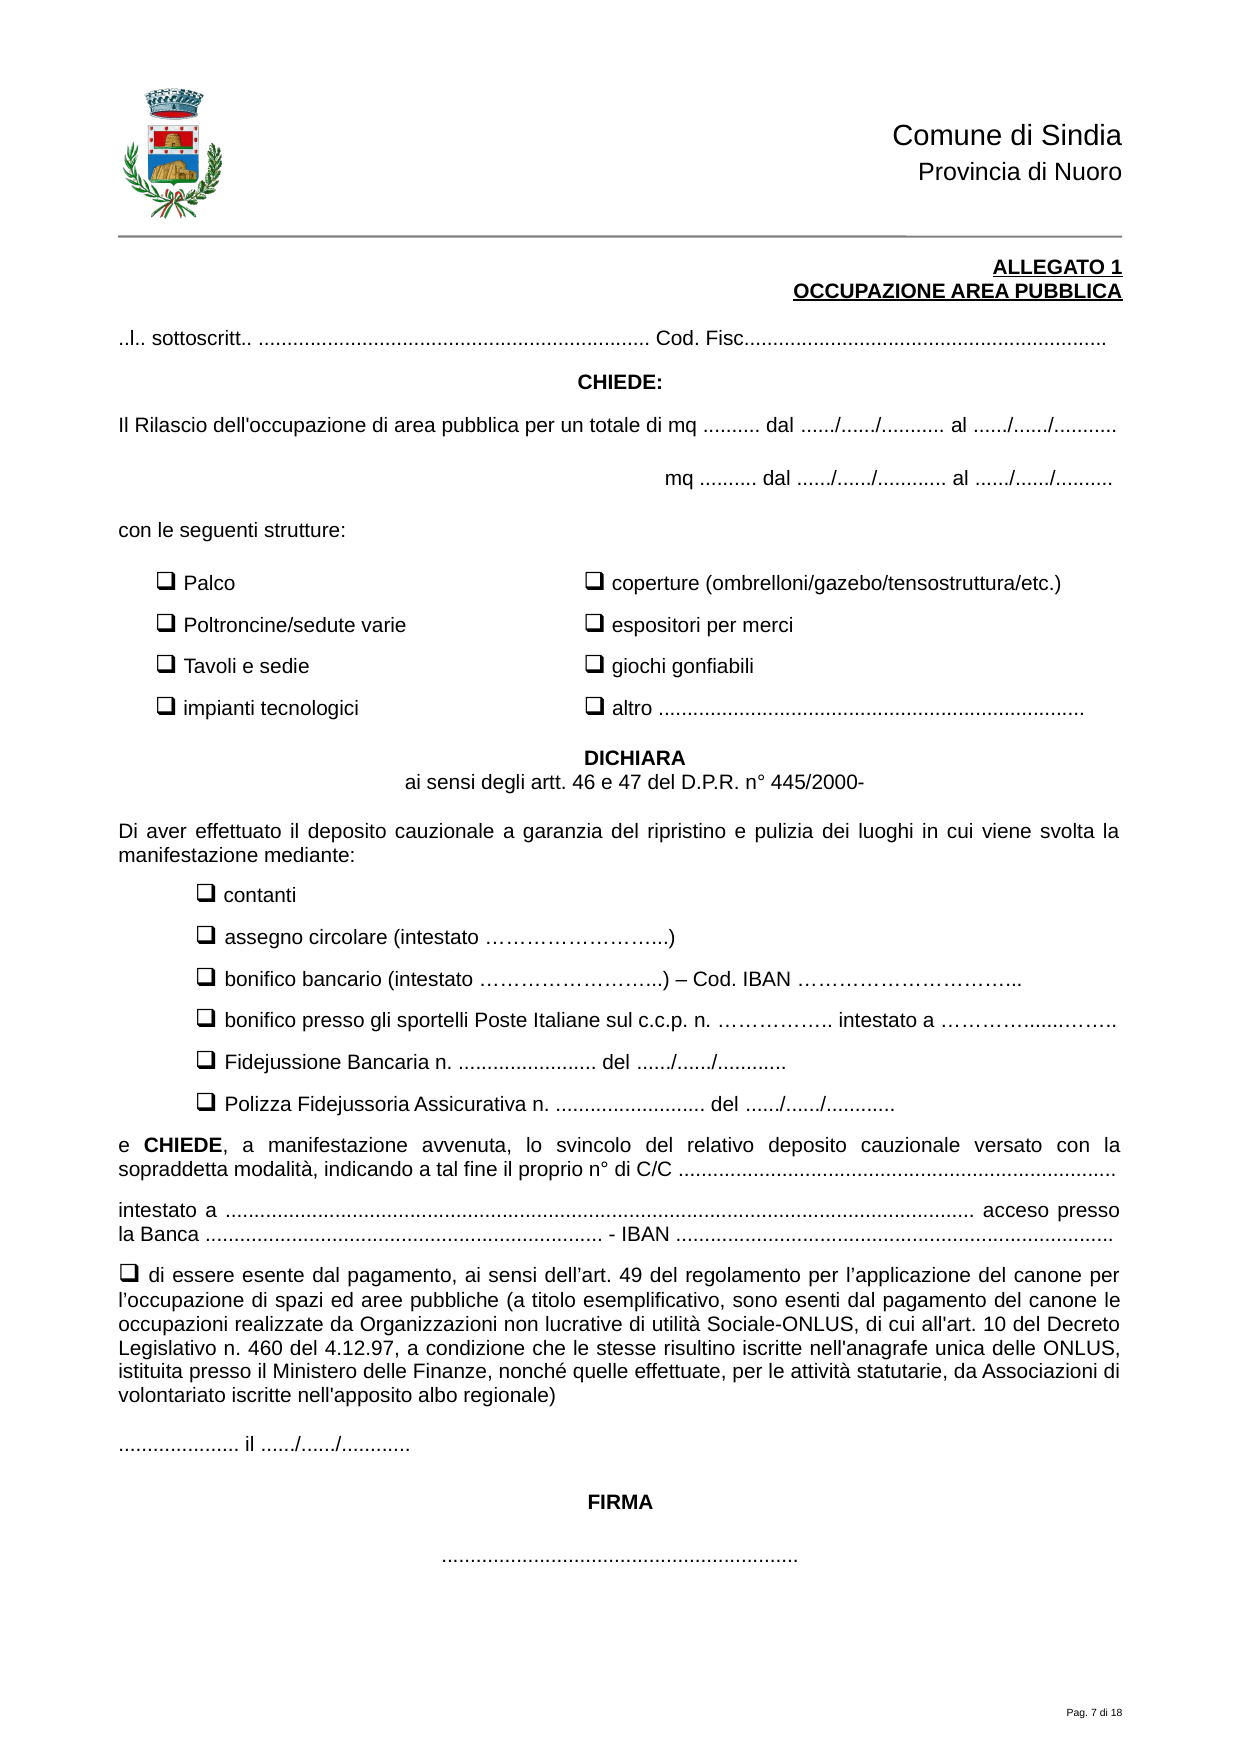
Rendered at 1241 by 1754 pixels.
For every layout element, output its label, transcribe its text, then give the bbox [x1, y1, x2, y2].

text  Fidejussione Bancaria n. ........................ del ....../....../............ [195, 1050, 1122, 1075]
text Di aver effettuato il deposito cauzionale a garanzia del ripristino e pulizia dei luoghi in cui viene svolta la manifestazione mediante: [118, 819, 1122, 867]
text  bonifico presso gli sportelli Poste Italiane sul c.c.p. n. …………….. intestato a ………….......…….. [195, 1008, 1122, 1033]
text Comune di Sindia [224, 118, 1122, 152]
text ..................... il ....../....../............ [118, 1432, 1122, 1456]
text e CHIEDE, a manifestazione avvenuta, lo svincolo del relativo deposito cauzionale versato con la sopraddetta modalità, indicando a tal fine il proprio n° di C/C ............................................................................ [118, 1133, 1122, 1181]
text .............................................................. [118, 1543, 1122, 1567]
text mq .......... dal ....../....../............ al ....../....../.......... [118, 466, 1122, 489]
text con le seguenti strutture: [118, 518, 1122, 542]
text  assegno circolare (intestato ……………………...) [195, 925, 1122, 950]
text ALLEGATO 1 [118, 254, 1122, 278]
text  bonifico bancario (intestato ……………………...) – Cod. IBAN …………………………... [195, 967, 1122, 992]
text ..l.. sottoscritt.. .................................................................... Cod. Fisc............................................................... [118, 325, 1122, 349]
text Il Rilascio dell'occupazione di area pubblica per un totale di mq .......... dal ....../....../........... al ....../....../........... [118, 413, 1122, 437]
picture [122, 87, 224, 219]
text  contanti [195, 883, 1122, 908]
text  Palco  coperture (ombrelloni/gazebo/tensostruttura/etc.) [155, 571, 1122, 596]
text intestato a .................................................................................................................................. acceso presso la Banca ..................................................................... - IBAN ............................................................................ [118, 1198, 1122, 1246]
text FIRMA [118, 1489, 1122, 1513]
text CHIEDE: [118, 370, 1122, 394]
subtitle DICHIARA [148, 746, 1122, 770]
text Provincia di Nuoro [224, 157, 1122, 185]
text  di essere esente dal pagamento, ai sensi dell’art. 49 del regolamento per l’applicazione del canone per l’occupazione di spazi ed aree pubbliche (a titolo esemplificativo, sono esenti dal pagamento del canone le occupazioni realizzate da Organizzazioni non lucrative di utilità Sociale-ONLUS, di cui all'art. 10 del Decreto Legislativo n. 460 del 4.12.97, a condizione che le stesse risultino iscritte nell'anagrafe unica delle ONLUS, istituita presso il Ministero delle Finanze, nonché quelle effettuate, per le attività statutarie, da Associazioni di volontariato iscritte nell'apposito albo regionale) [118, 1262, 1122, 1407]
text  Tavoli e sedie  giochi gonfiabili [155, 654, 1122, 679]
text  impianti tecnologici  altro .......................................................................... [155, 696, 1122, 721]
text  Polizza Fidejussoria Assicurativa n. .......................... del ....../....../............ [195, 1092, 1122, 1117]
subtitle ai sensi degli artt. 46 e 47 del D.P.R. n° 445/2000- [148, 770, 1122, 794]
text OCCUPAZIONE AREA PUBBLICA [118, 278, 1122, 302]
text  Poltroncine/sedute varie  espositori per merci [155, 612, 1122, 637]
